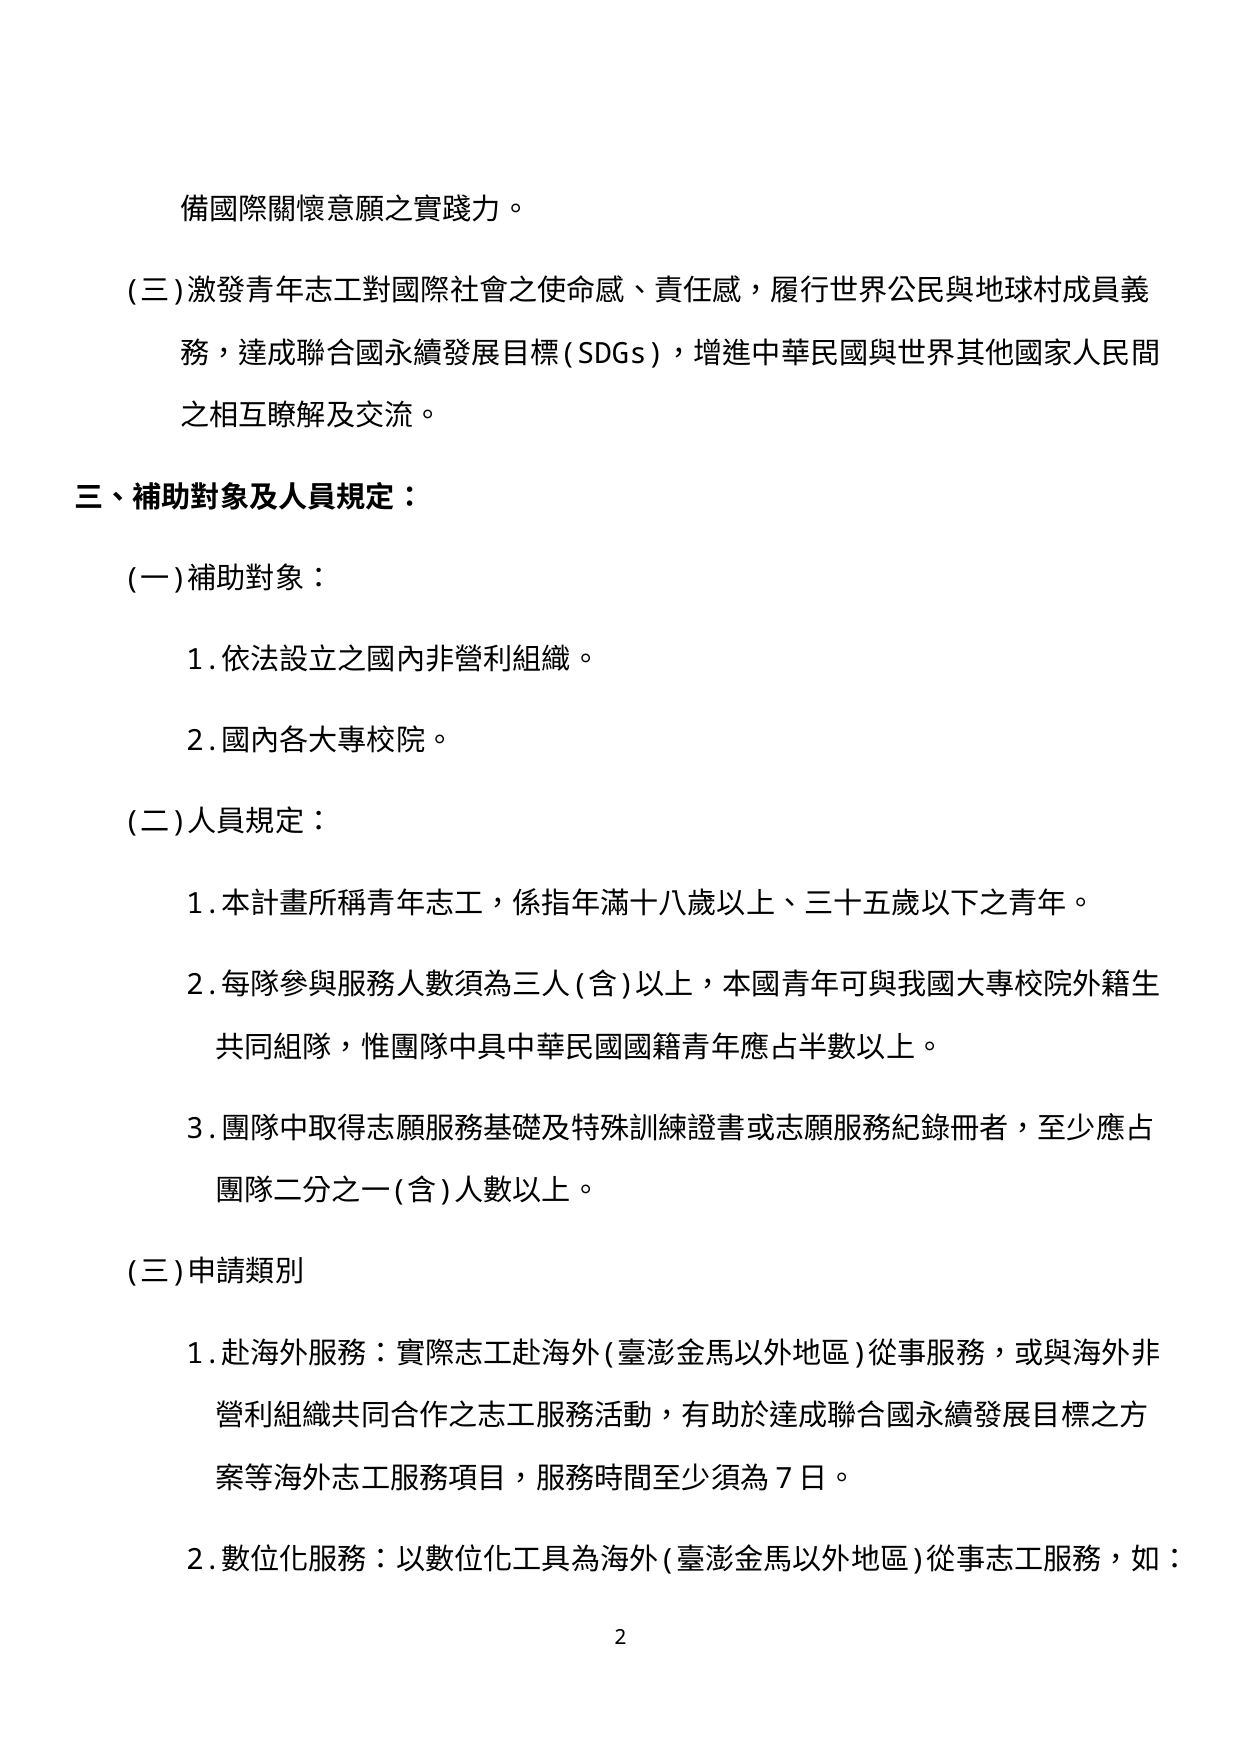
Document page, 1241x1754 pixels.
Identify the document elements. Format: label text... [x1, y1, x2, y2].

text 1.依法設立之國內非營利組織。 [75, 615, 1165, 678]
list 補助對象及人員規定： [74, 453, 1165, 515]
text 1.赴海外服務：實際志工赴海外(臺澎金馬以外地區)從事服務，或與海外非營利組織共同合作之志工服務活動，有助於達成聯合國永續發展目標之方案等海外志工服務項目，服務時間至少須為7日。 [186, 1309, 1165, 1496]
text 1.本計畫所稱青年志工，係指年滿十八歲以上、三十五歲以下之青年。 [75, 859, 1165, 921]
text (三)申請類別 [75, 1228, 1165, 1290]
text (二)人員規定： [75, 778, 1165, 840]
text 3.團隊中取得志願服務基礎及特殊訓練證書或志願服務紀錄冊者，至少應占團隊二分之一(含)人數以上。 [186, 1084, 1165, 1209]
text (一)補助對象： [75, 534, 1165, 596]
text 2.國內各大專校院。 [75, 696, 1165, 759]
text (三)激發青年志工對國際社會之使命感、責任感，履行世界公民與地球村成員義務，達成聯合國永續發展目標(SDGs)，增進中華民國與世界其他國家人民間之相互瞭解及交流。 [123, 246, 1165, 434]
text 2.數位化服務：以數位化工具為海外(臺澎金馬以外地區)從事志工服務，如：製作數位課程及教材、透過影片或視訊方式進行陪伴、教學、觀念宣導、製作電子書或有聲書、提供輔導諮詢等。 [186, 1515, 1165, 1578]
text 備國際關懷意願之實踐力。 [123, 165, 1165, 228]
text 2.每隊參與服務人數須為三人(含)以上，本國青年可與我國大專校院外籍生共同組隊，惟團隊中具中華民國國籍青年應占半數以上。 [186, 940, 1165, 1065]
